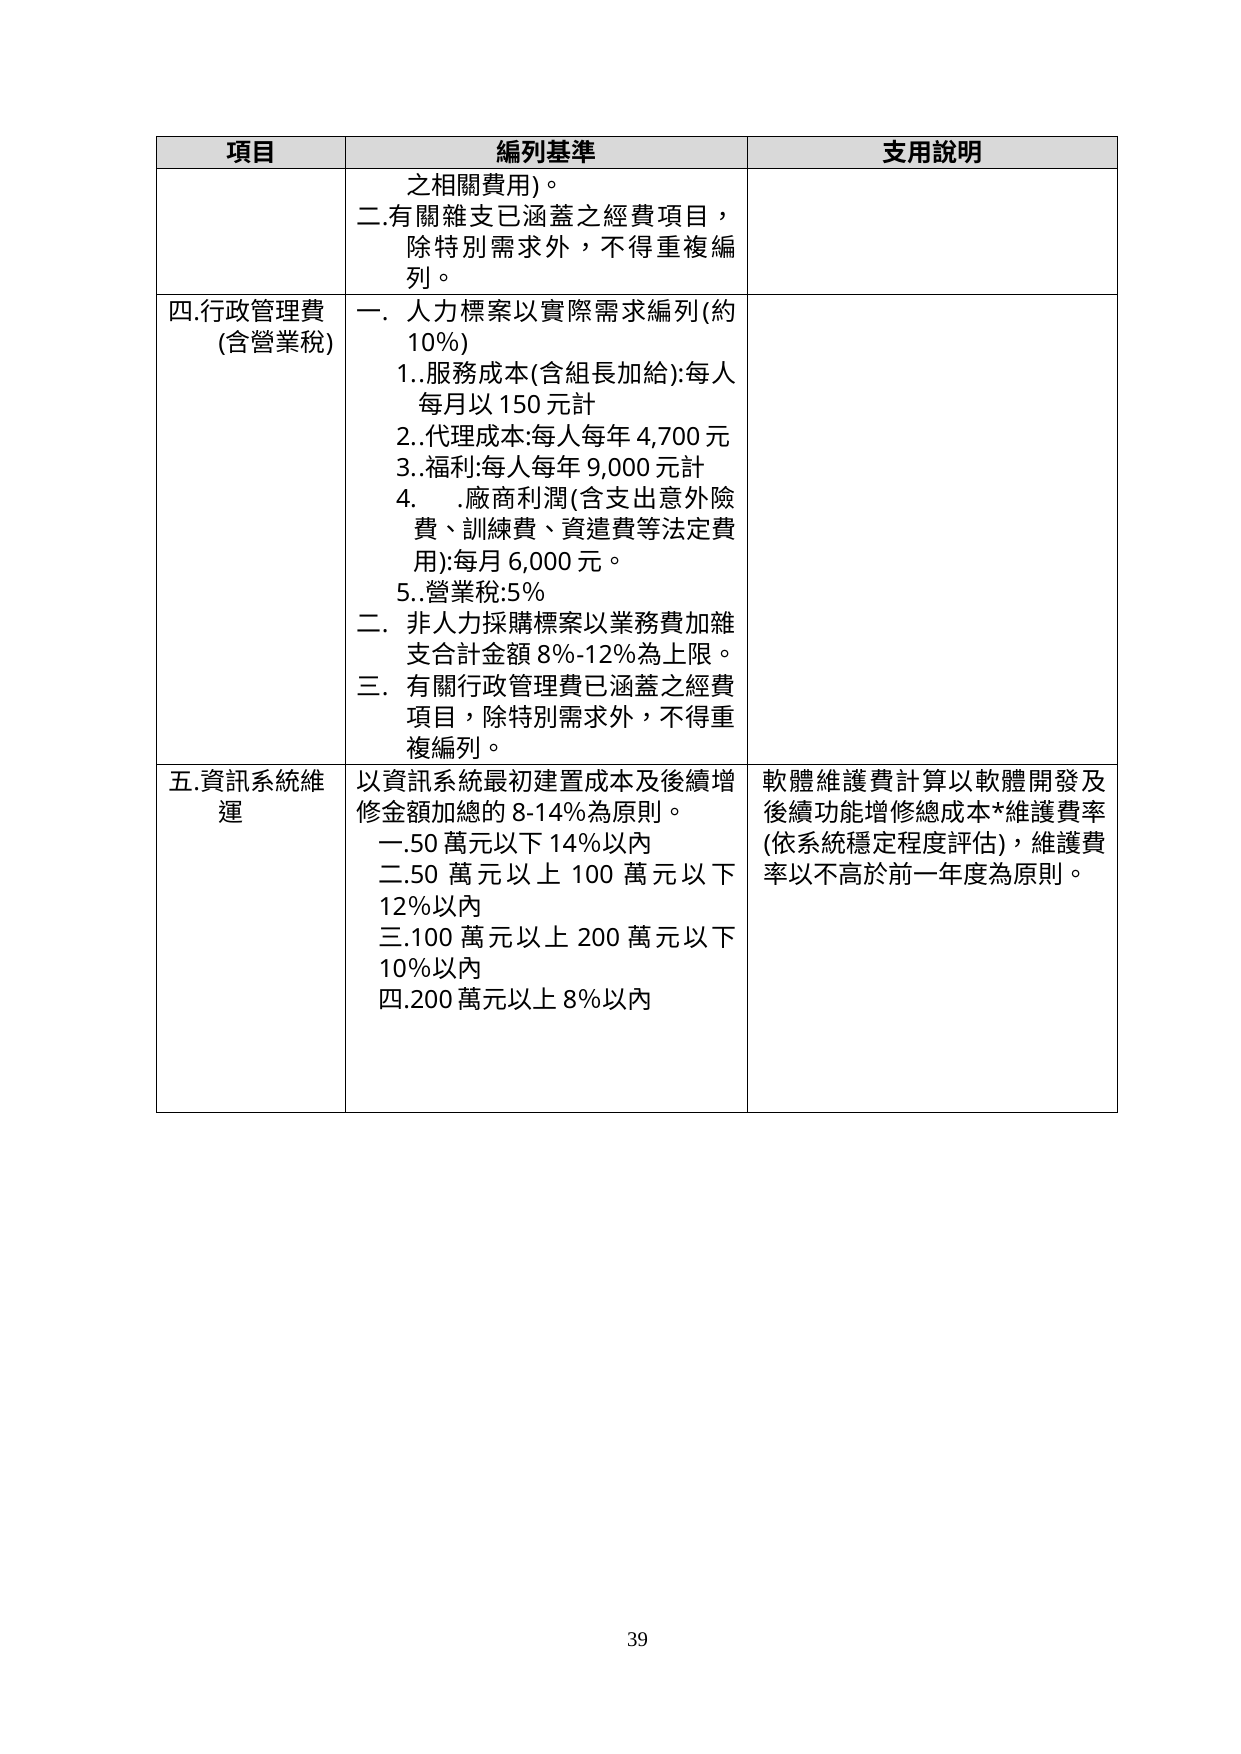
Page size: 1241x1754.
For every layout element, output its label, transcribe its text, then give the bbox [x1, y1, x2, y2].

table_cell [748, 169, 1117, 294]
table_cell 軟體維護費計算以軟體開發及後續功能增修總成本*維護費率(依系統穩定程度評估)，維護費率以不高於前一年度為原則。 [748, 765, 1117, 1112]
table_cell 行政管理費(含營業稅) [157, 295, 345, 764]
table_cell [748, 295, 1117, 764]
table_header 編列基準 [346, 137, 747, 168]
table_cell 人力標案以實際需求編列(約10％) .服務成本(含組長加給):每人每月以150元計 .代理成本:每人每年4,700元 .福利:每人每年9,000元計 .廠商利潤(含支出意外險費、訓練費、資遣費等法定費用):每月6,000元。 .營業稅:5％ 非人力採購標案以業務費加雜支合計金額8％-12％為上限。 有關行政管理費已涵蓋之經費項目，除特別需求外，不得重複編列。 [346, 295, 747, 764]
table_header 支用說明 [748, 137, 1117, 168]
table_cell [157, 169, 345, 294]
table_cell 按業務費之5％編列(本項費用包含文具、紙張、水電費等必要之相關費用)。 有關雜支已涵蓋之經費項目，除特別需求外，不得重複編列。 [346, 169, 747, 294]
table_cell 資訊系統維運 [157, 765, 345, 1112]
table_header 項目 [157, 137, 345, 168]
table_cell 以資訊系統最初建置成本及後續增修金額加總的8-14％為原則。 50萬元以下14％以內 50萬元以上100萬元以下12％以內 100萬元以上200萬元以下10％以內 200萬元以上8％以內 [346, 765, 747, 1112]
